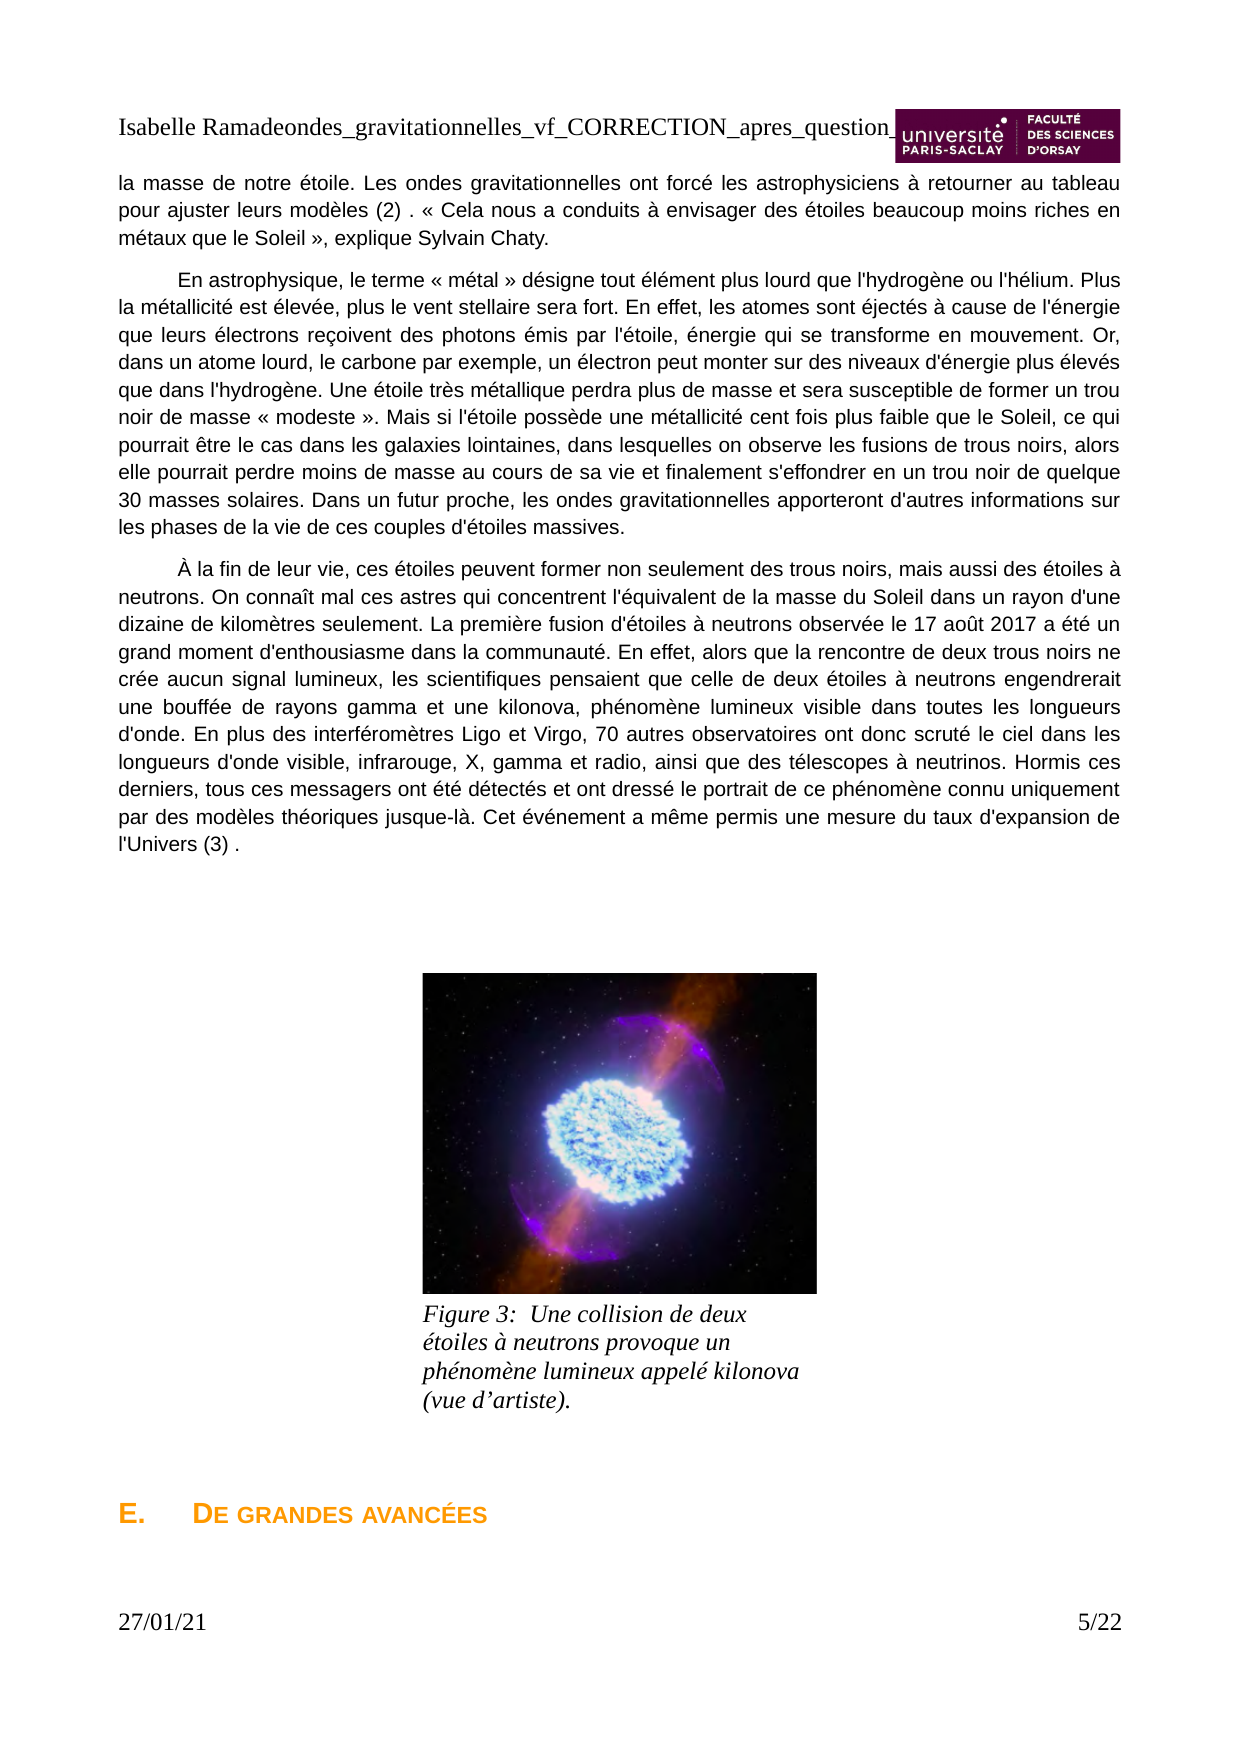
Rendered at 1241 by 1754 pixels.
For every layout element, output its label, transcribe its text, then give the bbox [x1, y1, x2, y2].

picture [422, 973, 818, 1294]
text En astrophysique, le terme « métal » désigne tout élément plus lourd que l'hydrogène ou l'hélium. Plus la métallicité est élevée, plus le vent stellaire sera fort. En effet, les atomes sont éjectés à cause de l'énergie que leurs électrons reçoivent des photons émis par l'étoile, énergie qui se transforme en mouvement. Or, dans un atome lourd, le carbone par exemple, un électron peut monter sur des niveaux d'énergie plus élevés que dans l'hydrogène. Une étoile très métallique perdra plus de masse et sera susceptible de former un trou noir de masse « modeste ». Mais si l'étoile possède une métallicité cent fois plus faible que le Soleil, ce qui pourrait être le cas dans les galaxies lointaines, dans lesquelles on observe les fusions de trous noirs, alors elle pourrait perdre moins de masse au cours de sa vie et finalement s'effondrer en un trou noir de quelque 30 masses solaires. Dans un futur proche, les ondes gravitationnelles apporteront d'autres informations sur les phases de la vie de ces couples d'étoiles massives. [118, 267, 1122, 539]
text À la fin de leur vie, ces étoiles peuvent former non seulement des trous noirs, mais aussi des étoiles à neutrons. On connaît mal ces astres qui concentrent l'équivalent de la masse du Soleil dans un rayon d'une dizaine de kilomètres seulement. La première fusion d'étoiles à neutrons observée le 17 août 2017 a été un grand moment d'enthousiasme dans la communauté. En effet, alors que la rencontre de deux trous noirs ne crée aucun signal lumineux, les scientifiques pensaient que celle de deux étoiles à neutrons engendrerait une bouffée de rayons gamma et une kilonova, phénomène lumineux visible dans toutes les longueurs d'onde. En plus des interféromètres Ligo et Virgo, 70 autres observatoires ont donc scruté le ciel dans les longueurs d'onde visible, infrarouge, X, gamma et radio, ainsi que des télescopes à neutrinos. Hormis ces derniers, tous ces messagers ont été détectés et ont dressé le portrait de ce phénomène connu uniquement par des modèles théoriques jusque-là. Cet événement a même permis une mesure du taux d'expansion de l'Univers (3) . [118, 557, 1122, 856]
subtitle De grandes avancées [118, 1496, 1122, 1530]
text la masse de notre étoile. Les ondes gravitationnelles ont forcé les astrophysiciens à retourner au tableau pour ajuster leurs modèles (2) . « Cela nous a conduits à envisager des étoiles beaucoup moins riches en métaux que le Soleil », explique Sylvain Chaty. [118, 170, 1122, 249]
text Figure 3: Une collision de deux étoiles à neutrons provoque un phénomène lumineux appelé kilonova (vue d’artiste). [423, 1294, 818, 1414]
picture [895, 109, 1121, 163]
